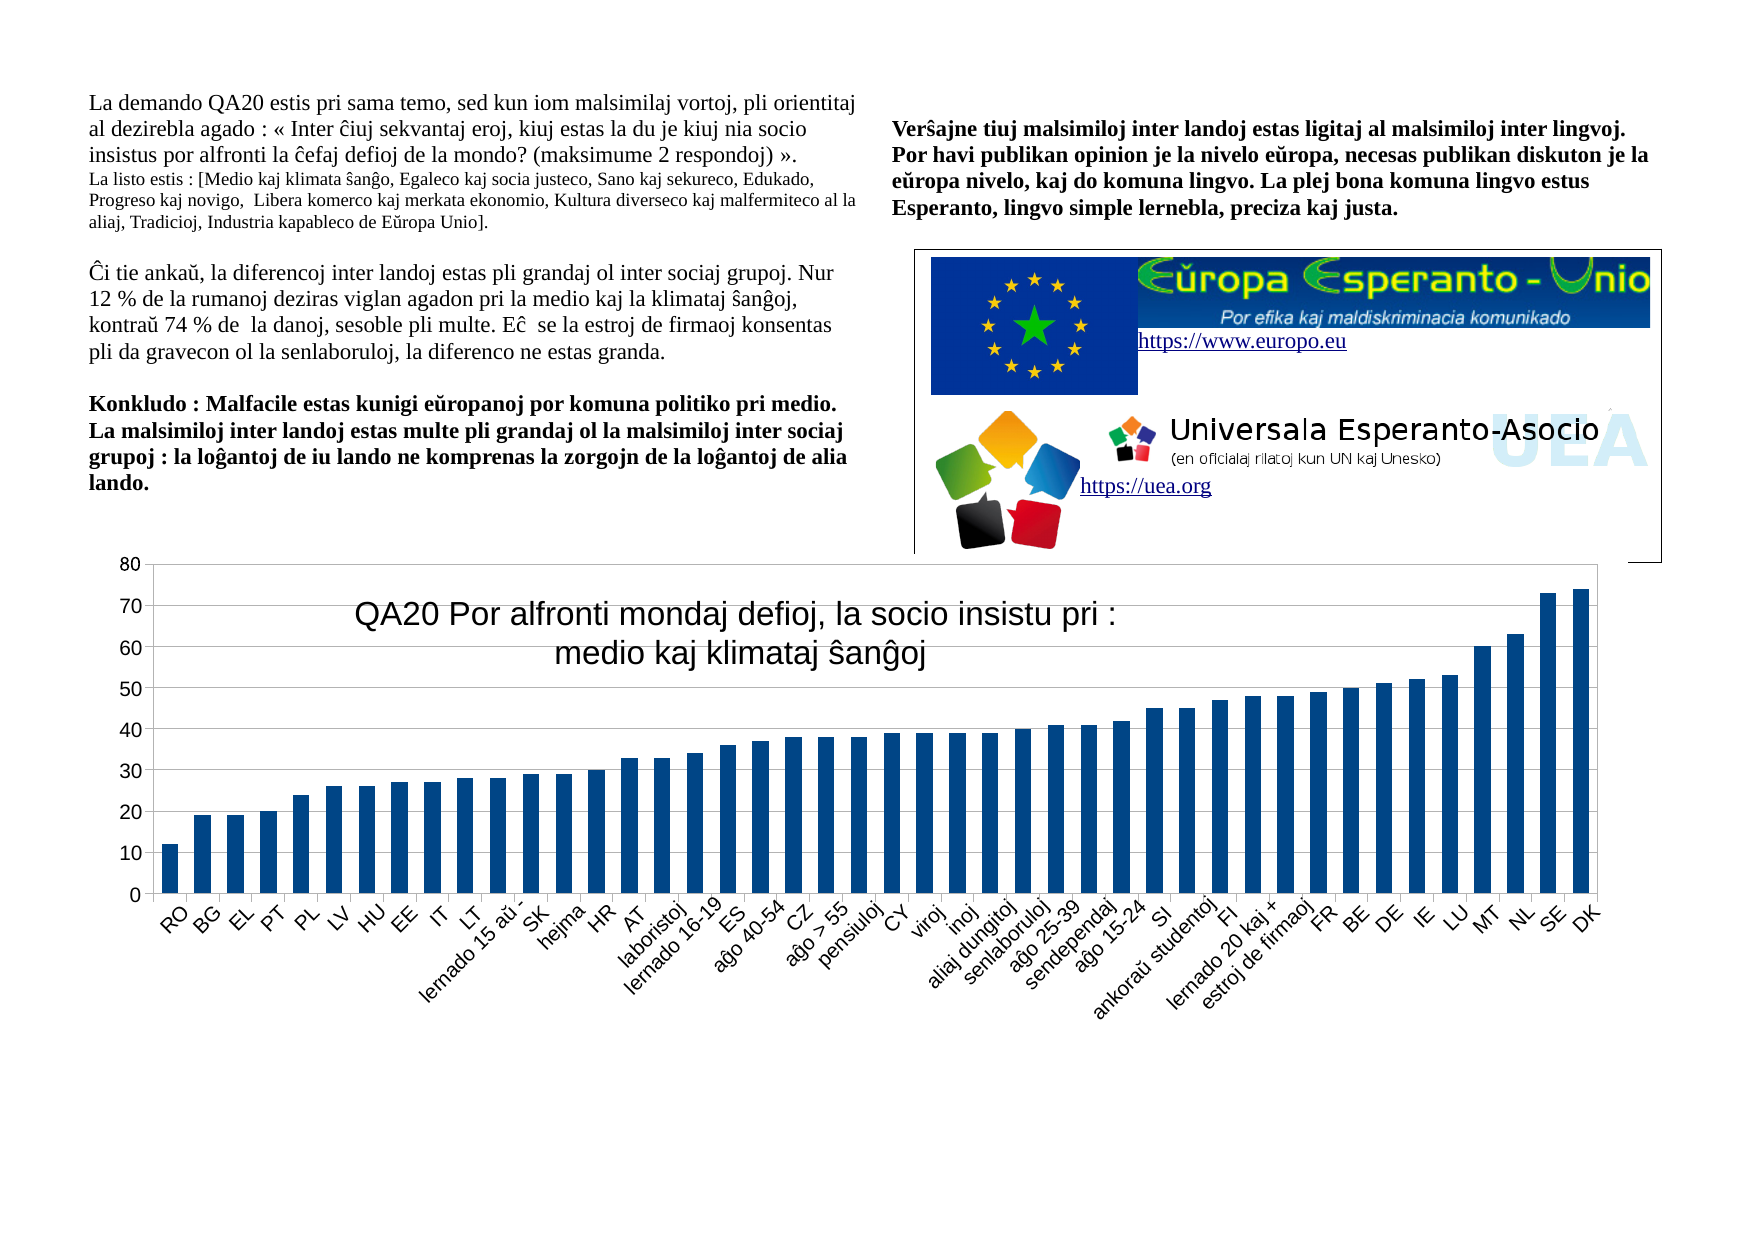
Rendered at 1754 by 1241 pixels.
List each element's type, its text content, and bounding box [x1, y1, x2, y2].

text Konkludo : Malfacile estas kunigi eŭropanoj por komuna politiko pri medio. La malsimiloj inter landoj estas multe pli grandaj ol la malsimiloj inter sociaj grupoj : la loĝantoj de iu lando ne komprenas la zorgojn de la loĝantoj de alia lando. [88, 390, 862, 496]
picture [935, 411, 1080, 549]
text La listo estis : [Medio kaj klimata ŝanĝo, Egaleco kaj socia justeco, Sano kaj sekureco, Edukado, Progreso kaj novigo, Libera komerco kaj merkata ekonomio, Kultura diverseco kaj malfermiteco al la aliaj, Tradicioj, Industria kapableco de Eŭropa Unio]. [88, 168, 862, 232]
text https://uea.org [923, 406, 1652, 498]
text https://www.europo.eu [1138, 257, 1652, 353]
picture [1090, 406, 1651, 472]
text Verŝajne tiuj malsimiloj inter landoj estas ligitaj al malsimiloj inter lingvoj. Por havi publikan opinion je la nivelo eŭropa, necesas publikan diskuton je la eŭropa nivelo, kaj do komuna lingvo. La plej bona komuna lingvo estus Esperanto, lingvo simple lernebla, preciza kaj justa. [892, 115, 1665, 220]
text [923, 257, 931, 353]
text Ĉi tie ankaŭ, la diferencoj inter landoj estas pli grandaj ol inter sociaj grupoj. Nur 12 % de la rumanoj deziras viglan agadon pri la medio kaj la klimataj ŝanĝoj, kontraŭ 74 % de la danoj, sesoble pli multe. Eĉ se la estroj de firmaoj konsentas pli da gravecon ol la senlaboruloj, la diferenco ne estas granda. [88, 259, 862, 364]
text La demando QA20 estis pri sama temo, sed kun iom malsimilaj vortoj, pli orientitaj al dezirebla agado : « Inter ĉiuj sekvantaj eroj, kiuj estas la du je kiuj nia socio insistus por alfronti la ĉefaj defioj de la mondo? (maksimume 2 respondoj) ». [88, 88, 862, 168]
picture [931, 257, 1651, 395]
